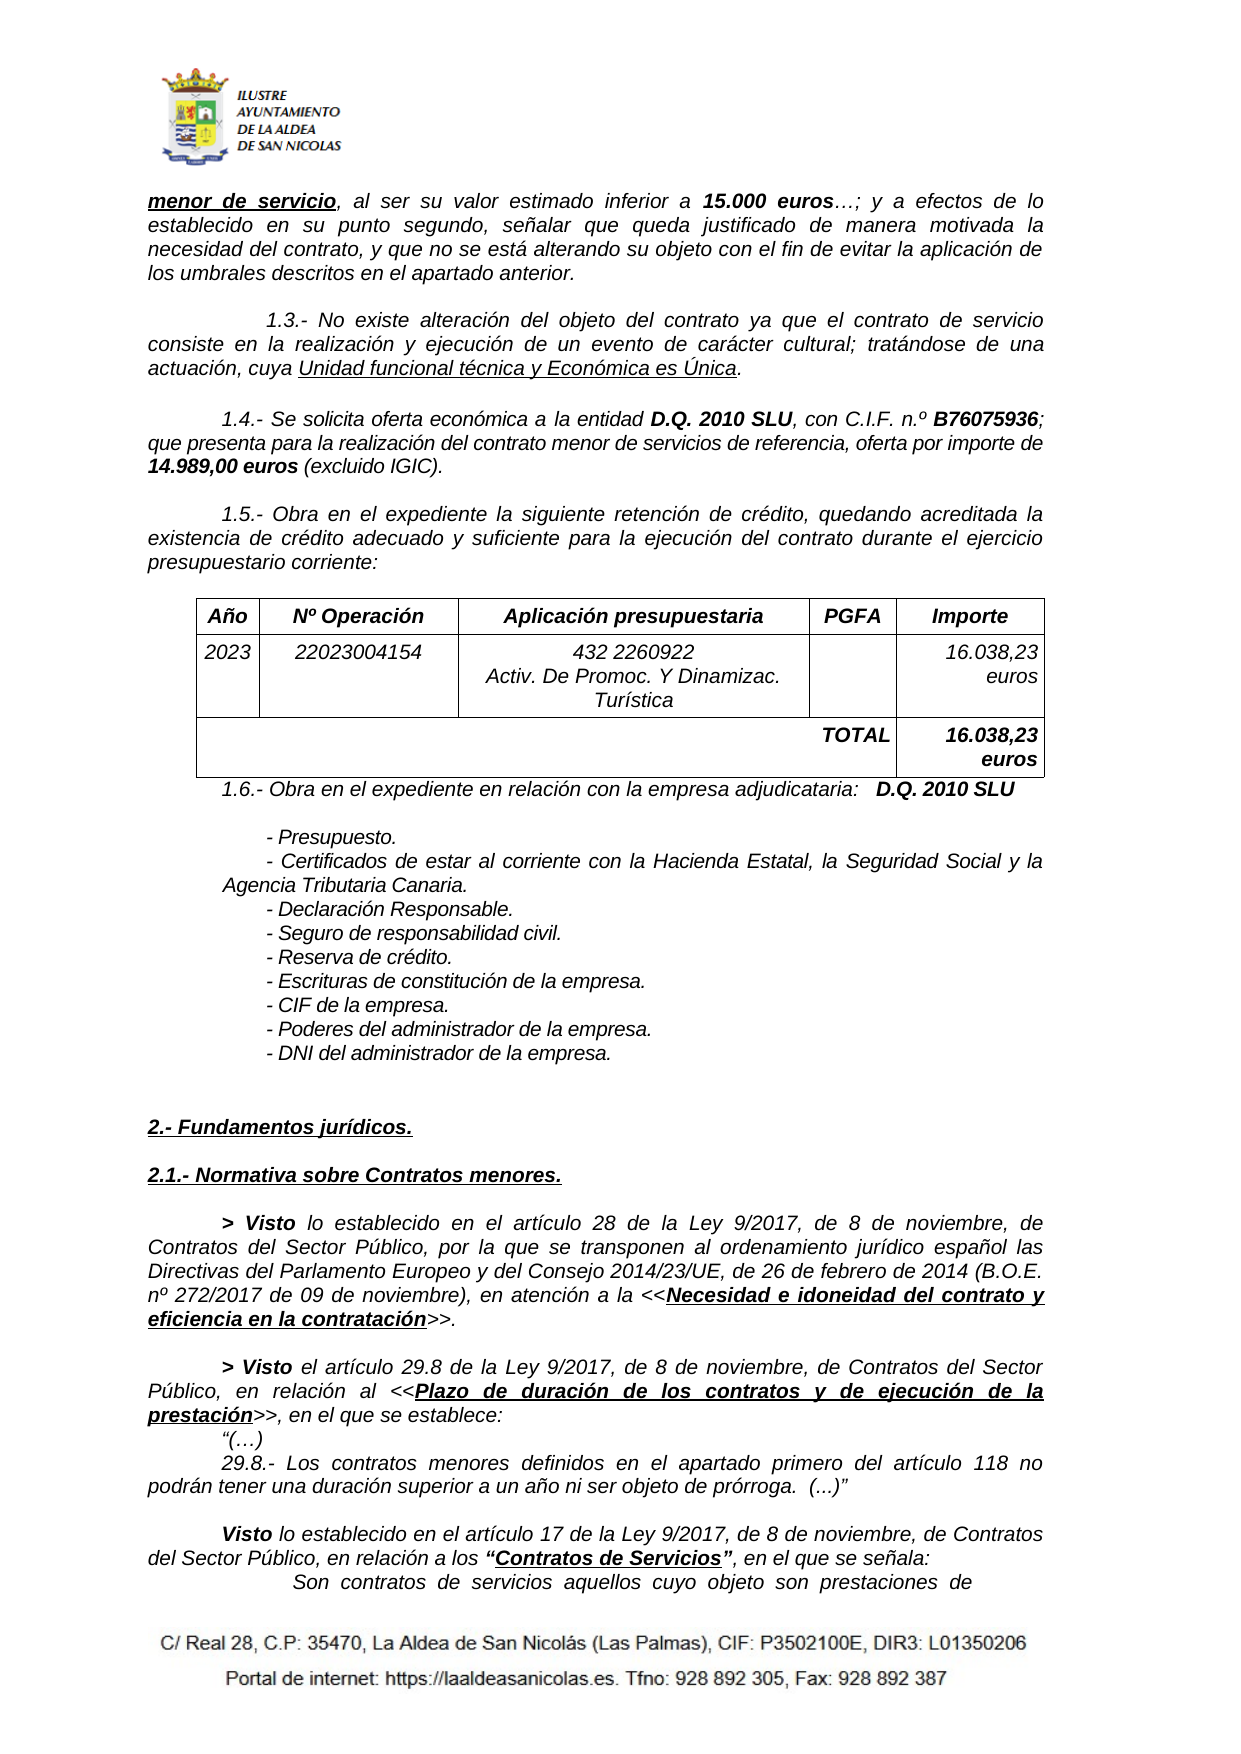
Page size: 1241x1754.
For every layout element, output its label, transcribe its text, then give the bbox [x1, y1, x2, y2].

text - Seguro de responsabilidad civil. [223, 921, 1044, 945]
picture [148, 60, 357, 173]
text 1.4.- Se solicita oferta económica a la entidad D.Q. 2010 SLU, con C.I.F. n.º B76075936; que presenta para la realización del contrato menor de servicios de referencia, oferta por importe de 14.989,00 euros (excluido IGIC). [148, 406, 1044, 478]
text “(…) [148, 1426, 1044, 1450]
table_cell 22023004154 [260, 635, 458, 717]
table_cell [810, 635, 896, 717]
picture [149, 1627, 1034, 1694]
text - Escrituras de constitución de la empresa. [223, 969, 1044, 993]
text 1.6.- Obra en el expediente en relación con la empresa adjudicataria: D.Q. 2010 SLU [148, 777, 1044, 801]
text > Visto el artículo 29.8 de la Ley 9/2017, de 8 de noviembre, de Contratos del Sector Público, en relación al <<Plazo de duración de los contratos y de ejecución de la prestación>>, en el que se establece: [148, 1354, 1044, 1426]
text > Visto lo establecido en el artículo 28 de la Ley 9/2017, de 8 de noviembre, de Contratos del Sector Público, por la que se transponen al ordenamiento jurídico español las Directivas del Parlamento Europeo y del Consejo 2014/23/UE, de 26 de febrero de 2014 (B.O.E. nº 272/2017 de 09 de noviembre), en atención a la <<Necesidad e idoneidad del contrato y eficiencia en la contratación>>. [148, 1211, 1044, 1331]
table_cell 2023 [197, 635, 259, 717]
text - Presupuesto. [148, 825, 1044, 849]
text 2.- Fundamentos jurídicos. [148, 1115, 1044, 1139]
text - DNI del administrador de la empresa. [223, 1041, 1044, 1064]
table_cell TOTAL [197, 718, 896, 777]
table_cell 16.038,23 euros [897, 635, 1044, 717]
text Son contratos de servicios aquellos cuyo objeto son prestaciones de [218, 1570, 974, 1594]
text - Reserva de crédito. [223, 945, 1044, 969]
table_cell 16.038,23 euros [897, 718, 1044, 777]
text - Poderes del administrador de la empresa. [223, 1017, 1044, 1041]
text 29.8.- Los contratos menores definidos en el apartado primero del artículo 118 no podrán tener una duración superior a un año ni ser objeto de prórroga. (...)” [148, 1450, 1044, 1498]
text 2.1.- Normativa sobre Contratos menores. [148, 1163, 1044, 1187]
table_header Aplicación presupuestaria [459, 599, 809, 634]
table_header PGFA [810, 599, 896, 634]
table_header Año [197, 599, 259, 634]
text Visto lo establecido en el artículo 17 de la Ley 9/2017, de 8 de noviembre, de Contratos del Sector Público, en relación a los “Contratos de Servicios”, en el que se señala: [148, 1522, 1044, 1570]
text menor de servicio, al ser su valor estimado inferior a 15.000 euros…; y a efectos de lo establecido en su punto segundo, señalar que queda justificado de manera motivada la necesidad del contrato, y que no se está alterando su objeto con el fin de evitar la aplicación de los umbrales descritos en el apartado anterior. [148, 188, 1044, 284]
text - Certificados de estar al corriente con la Hacienda Estatal, la Seguridad Social y la Agencia Tributaria Canaria. [223, 849, 1044, 897]
text - Declaración Responsable. [223, 897, 1044, 921]
table_cell 432 2260922 Activ. De Promoc. Y Dinamizac. Turística [459, 635, 809, 717]
text 1.5.- Obra en el expediente la siguiente retención de crédito, quedando acreditada la existencia de crédito adecuado y suficiente para la ejecución del contrato durante el ejercicio presupuestario corriente: [148, 502, 1044, 574]
table_header Nº Operación [260, 599, 458, 634]
text 1.3.- No existe alteración del objeto del contrato ya que el contrato de servicio consiste en la realización y ejecución de un evento de carácter cultural; tratándose de una actuación, cuya Unidad funcional técnica y Económica es Única. [148, 308, 1044, 380]
table_header Importe [897, 599, 1044, 634]
text - CIF de la empresa. [223, 993, 1044, 1017]
